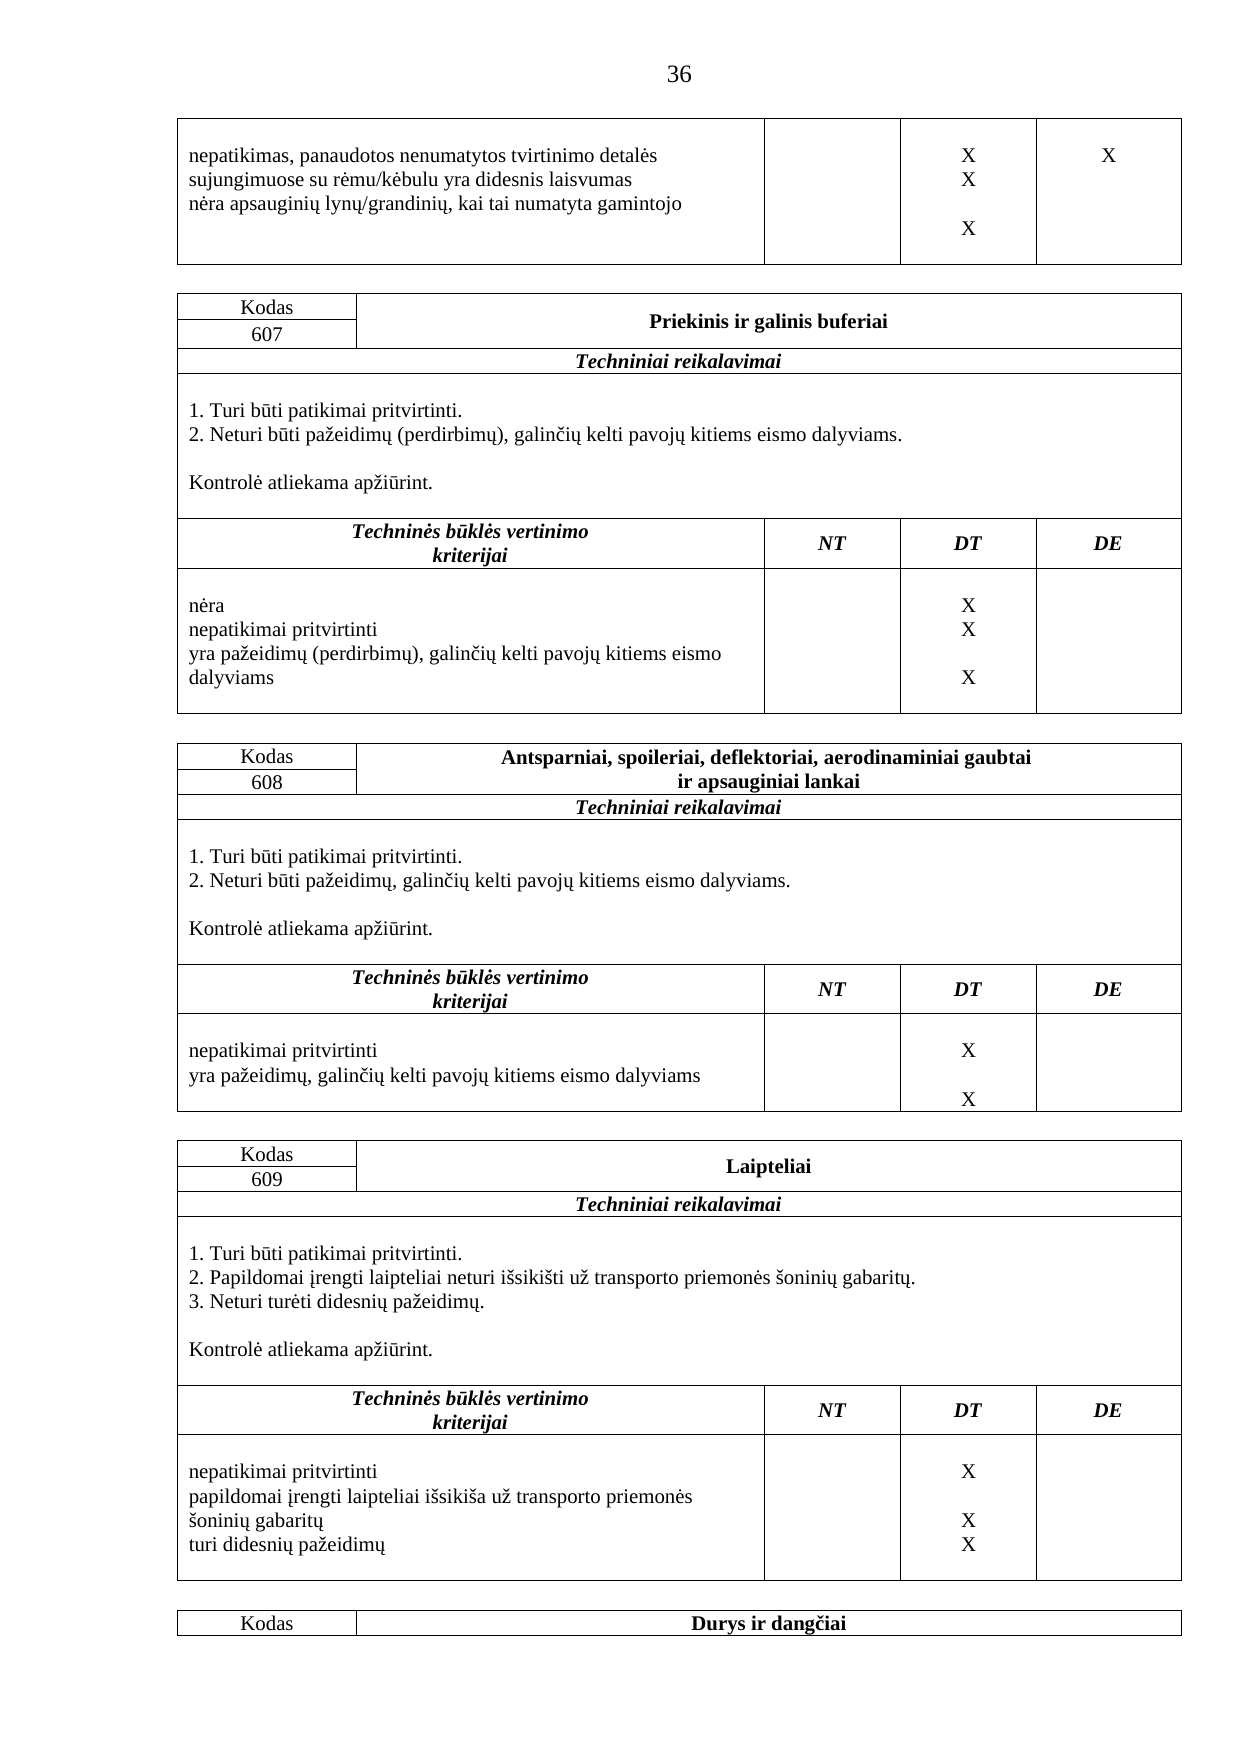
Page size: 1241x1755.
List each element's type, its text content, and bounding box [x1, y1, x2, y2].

table_header Kodas [178, 1611, 356, 1635]
table_cell 608 [178, 770, 356, 794]
table_cell [1037, 1435, 1181, 1580]
table_cell Techniniai reikalavimai [178, 1192, 1181, 1216]
table_cell NT [765, 965, 900, 1013]
table_cell nepatikimai pritvirtinti yra pažeidimų, galinčių kelti pavojų kitiems eismo dalyviams [178, 1014, 764, 1111]
table_cell X X X [901, 569, 1036, 713]
table_cell nepatikimas, panaudotos nenumatytos tvirtinimo detalės sujungimuose su rėmu/kėbulu yra didesnis laisvumas nėra apsauginių lynų/grandinių, kai tai numatyta gamintojo [178, 119, 764, 263]
table_cell DT [901, 519, 1036, 567]
table_cell NT [765, 1386, 900, 1434]
table_header Priekinis ir galinis buferiai [357, 294, 1181, 348]
table_cell nėra nepatikimai pritvirtinti yra pažeidimų (perdirbimų), galinčių kelti pavojų kitiems eismo dalyviams [178, 569, 764, 713]
table_cell DE [1037, 1386, 1181, 1434]
table_cell X X [901, 1014, 1036, 1111]
table_cell Techniniai reikalavimai [178, 349, 1181, 373]
table_cell DE [1037, 965, 1181, 1013]
table_cell [1037, 569, 1181, 713]
table_header Kodas [178, 294, 356, 319]
table_header Antsparniai, spoileriai, deflektoriai, aerodinaminiai gaubtai ir apsauginiai lankai [357, 744, 1181, 794]
table_cell Techninės būklės vertinimo kriterijai [178, 519, 764, 567]
table_cell Techninės būklės vertinimo kriterijai [178, 965, 764, 1013]
table_cell [765, 1435, 900, 1580]
table_cell 607 [178, 320, 356, 348]
table_cell 1. Turi būti patikimai pritvirtinti. 2. Neturi būti pažeidimų, galinčių kelti pavojų kitiems eismo dalyviams. Kontrolė atliekama apžiūrint. [178, 820, 1181, 964]
table_cell [765, 569, 900, 713]
table_header Laipteliai [357, 1141, 1181, 1191]
table_cell nepatikimai pritvirtinti papildomai įrengti laipteliai išsikiša už transporto priemonės šoninių gabaritų turi didesnių pažeidimų [178, 1435, 764, 1580]
table_cell X [1037, 119, 1181, 263]
table_cell [765, 1014, 900, 1111]
table_header Kodas [178, 744, 356, 768]
table_cell DT [901, 965, 1036, 1013]
table_cell [765, 119, 900, 263]
table_cell Techniniai reikalavimai [178, 795, 1181, 819]
table_cell [1037, 1014, 1181, 1111]
table_cell NT [765, 519, 900, 567]
table_cell X X X [901, 1435, 1036, 1580]
table_header Durys ir dangčiai [357, 1611, 1181, 1635]
table_cell Techninės būklės vertinimo kriterijai [178, 1386, 764, 1434]
table_cell DE [1037, 519, 1181, 567]
table_header Kodas [178, 1141, 356, 1166]
table_cell 609 [178, 1167, 356, 1191]
table_cell DT [901, 1386, 1036, 1434]
table_cell 1. Turi būti patikimai pritvirtinti. 2. Neturi būti pažeidimų (perdirbimų), galinčių kelti pavojų kitiems eismo dalyviams. Kontrolė atliekama apžiūrint. [178, 374, 1181, 518]
table_cell X X X [901, 119, 1036, 263]
table_cell 1. Turi būti patikimai pritvirtinti. 2. Papildomai įrengti laipteliai neturi išsikišti už transporto priemonės šoninių gabaritų. 3. Neturi turėti didesnių pažeidimų. Kontrolė atliekama apžiūrint. [178, 1217, 1181, 1385]
